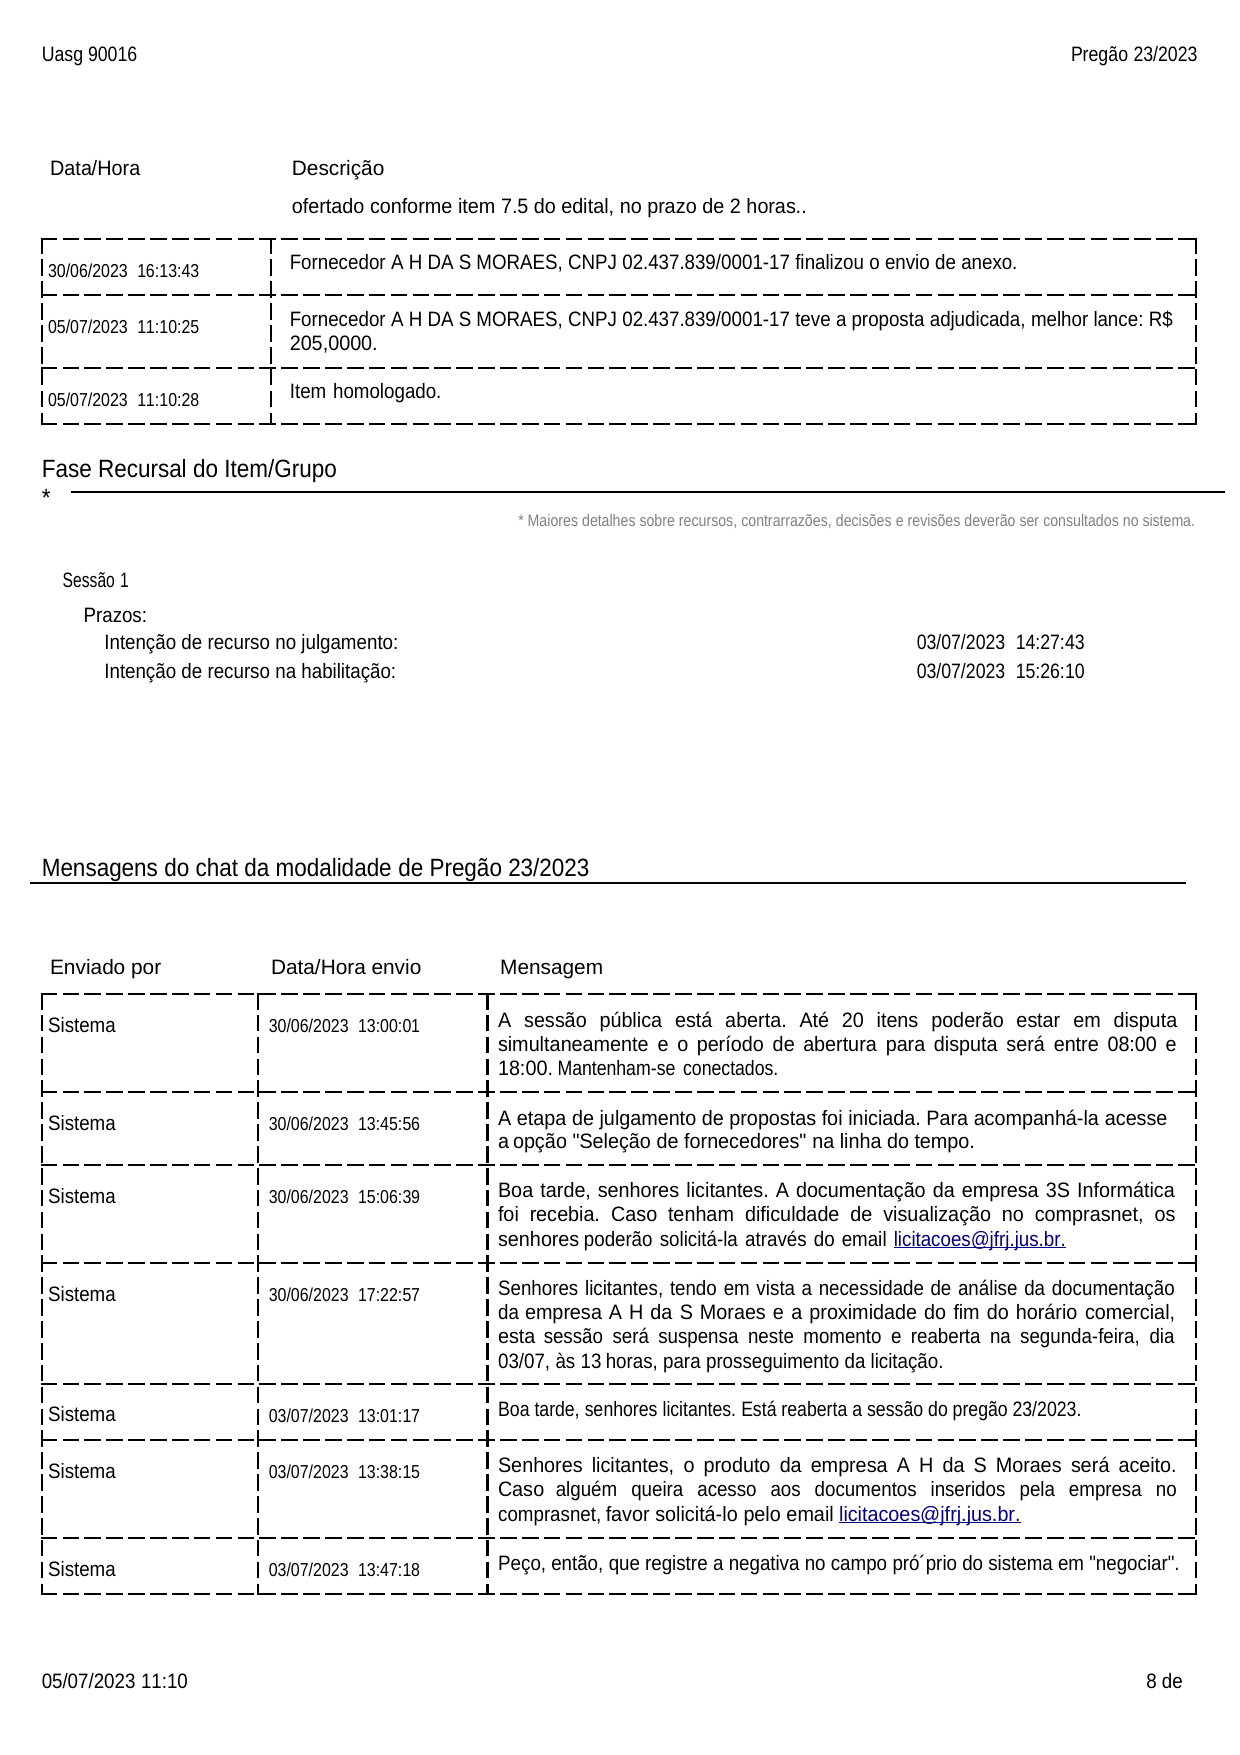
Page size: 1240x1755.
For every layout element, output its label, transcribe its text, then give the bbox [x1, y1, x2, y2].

table_cell Item homologado. [271, 367, 1196, 423]
table_cell 05/07/2023 11:10:28 [42, 367, 271, 423]
table_header Fornecedor A H DA S MORAES, CNPJ 02.437.839/0001-17 finalizou o envio de anexo. [271, 238, 1196, 294]
text Data/Hora Descrição [50, 156, 1210, 180]
table_cell Peço, então, que registre a negativa no campo pró´prio do sistema em "negociar". [488, 1537, 1196, 1593]
table_cell Boa tarde, senhores licitantes. Está reaberta a sessão do pregão 23/2023. [488, 1383, 1196, 1439]
table_header Sistema [42, 993, 258, 1091]
table_cell Sistema [42, 1164, 258, 1262]
text Fase Recursal do Item/Grupo * [42, 454, 350, 512]
table_cell Senhores licitantes, tendo em vista a necessidade de análise da documentação da empresa A H da S Moraes e a proximidade do fim do horário comercial, esta sessão será suspensa neste momento e reaberta na segunda-feira, dia 03/07, às 13 horas, para prosseguimento da licitação. [488, 1262, 1196, 1382]
table_cell 30/06/2023 17:22:57 [258, 1262, 487, 1382]
table_cell Sistema [42, 1383, 258, 1439]
table_cell 05/07/2023 11:10:25 [42, 294, 271, 367]
text ofertado conforme item 7.5 do edital, no prazo de 2 horas.. [292, 194, 1210, 218]
text Intenção de recurso no julgamento: 03/07/2023 14:27:43 [104, 630, 1210, 654]
text Intenção de recurso na habilitação: 03/07/2023 15:26:10 [104, 659, 1210, 683]
table_cell 03/07/2023 13:47:18 [258, 1537, 487, 1593]
table_cell Sistema [42, 1537, 258, 1593]
table_cell 03/07/2023 13:38:15 [258, 1439, 487, 1537]
table_header A sessão pública está aberta. Até 20 itens poderão estar em disputa simultaneamente e o período de abertura para disputa será entre 08:00 e 18:00. Mantenham-se conectados. [488, 993, 1196, 1091]
table_header 30/06/2023 13:00:01 [258, 993, 487, 1091]
table_cell A etapa de julgamento de propostas foi iniciada. Para acompanhá-la acesse a opção "Seleção de fornecedores" na linha do tempo. [488, 1091, 1196, 1164]
table_cell Sistema [42, 1262, 258, 1382]
table_cell 30/06/2023 13:45:56 [258, 1091, 487, 1164]
text Prazos: [83, 603, 1210, 627]
table_cell 30/06/2023 15:06:39 [258, 1164, 487, 1262]
text * Maiores detalhes sobre recursos, contrarrazões, decisões e revisões deverão ser consultados no sistema. [518, 511, 1210, 530]
text Enviado por Data/Hora envio Mensagem [50, 955, 1210, 979]
table_cell Sistema [42, 1091, 258, 1164]
text Mensagens do chat da modalidade de Pregão 23/2023 [42, 853, 1210, 882]
table_cell 03/07/2023 13:01:17 [258, 1383, 487, 1439]
table_cell Sistema [42, 1439, 258, 1537]
text Sessão 1 [62, 567, 1210, 591]
table_cell Boa tarde, senhores licitantes. A documentação da empresa 3S Informática foi recebia. Caso tenham dificuldade de visualização no comprasnet, os senhores poderão solicitá-la através do email licitacoes@jfrj.jus.br. [488, 1164, 1196, 1262]
table_cell Fornecedor A H DA S MORAES, CNPJ 02.437.839/0001-17 teve a proposta adjudicada, melhor lance: R$ 205,0000. [271, 294, 1196, 367]
table_cell Senhores licitantes, o produto da empresa A H da S Moraes será aceito. Caso alguém queira acesso aos documentos inseridos pela empresa no comprasnet, favor solicitá-lo pelo email licitacoes@jfrj.jus.br. [488, 1439, 1196, 1537]
table_header 30/06/2023 16:13:43 [42, 238, 271, 294]
